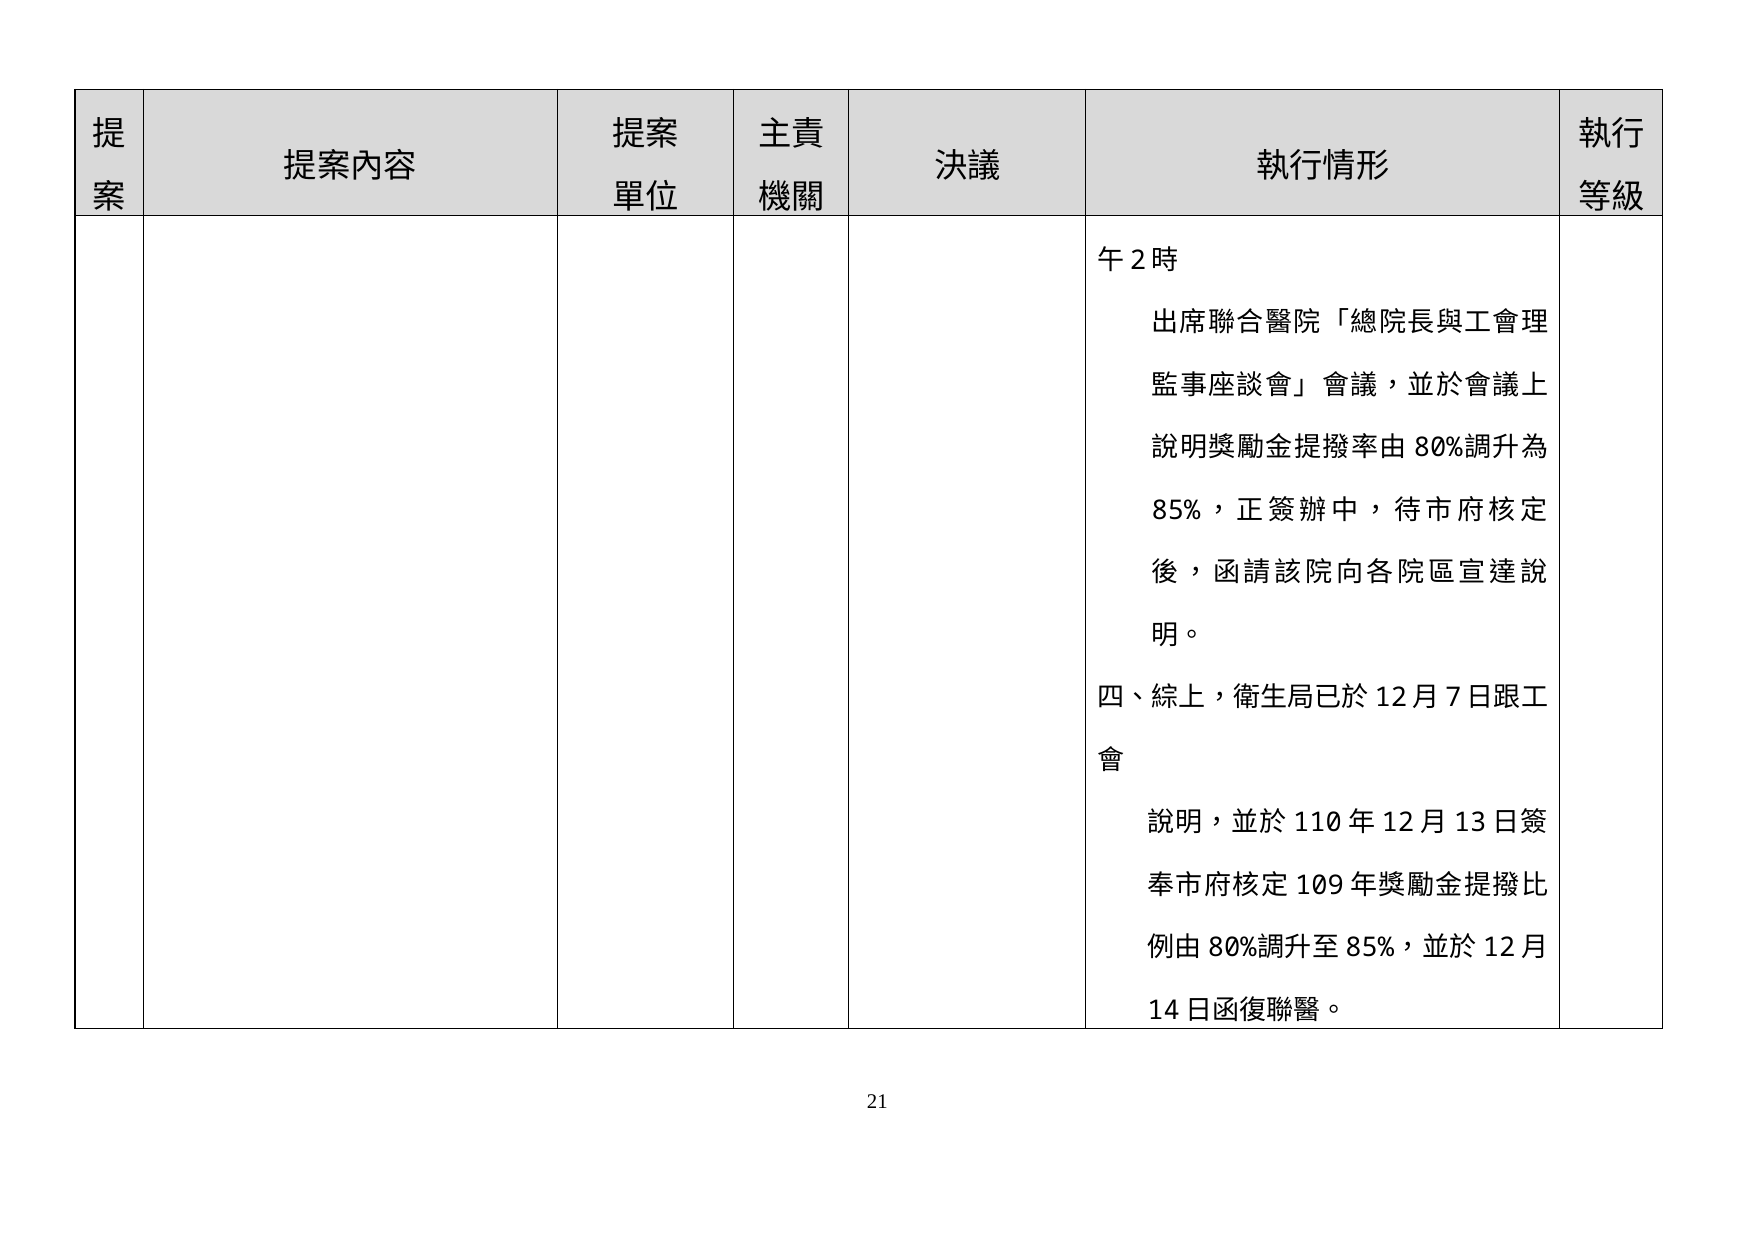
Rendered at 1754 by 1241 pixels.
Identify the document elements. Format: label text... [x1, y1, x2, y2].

table_cell 午2時 出席聯合醫院「總院長與工會理監事座談會」會議，並於會議上說明獎勵金提撥率由80%調升為85%，正簽辦中，待市府核定後，函請該院向各院區宣達說明。 四、綜上，衛生局已於12月7日跟工會 說明，並於110年12月13日簽奉市府核定109年獎勵金提撥比例由80%調升至85%，並於12月14日函復聯醫。 [1086, 216, 1559, 1028]
table_header 決議 [849, 90, 1085, 215]
table_cell [849, 216, 1085, 1028]
table_cell [734, 216, 848, 1028]
table_header 主責 機關 [734, 90, 848, 215]
table_cell [76, 216, 143, 1028]
table_cell [558, 216, 733, 1028]
table_header 執行情形 [1086, 90, 1559, 215]
table_cell [1560, 216, 1662, 1028]
table_header 提案內容 [144, 90, 557, 215]
table_header 提案 單位 [558, 90, 733, 215]
table_header 執行等級 [1560, 90, 1662, 215]
table_header 提案 [76, 90, 143, 215]
table_cell [144, 216, 557, 1028]
